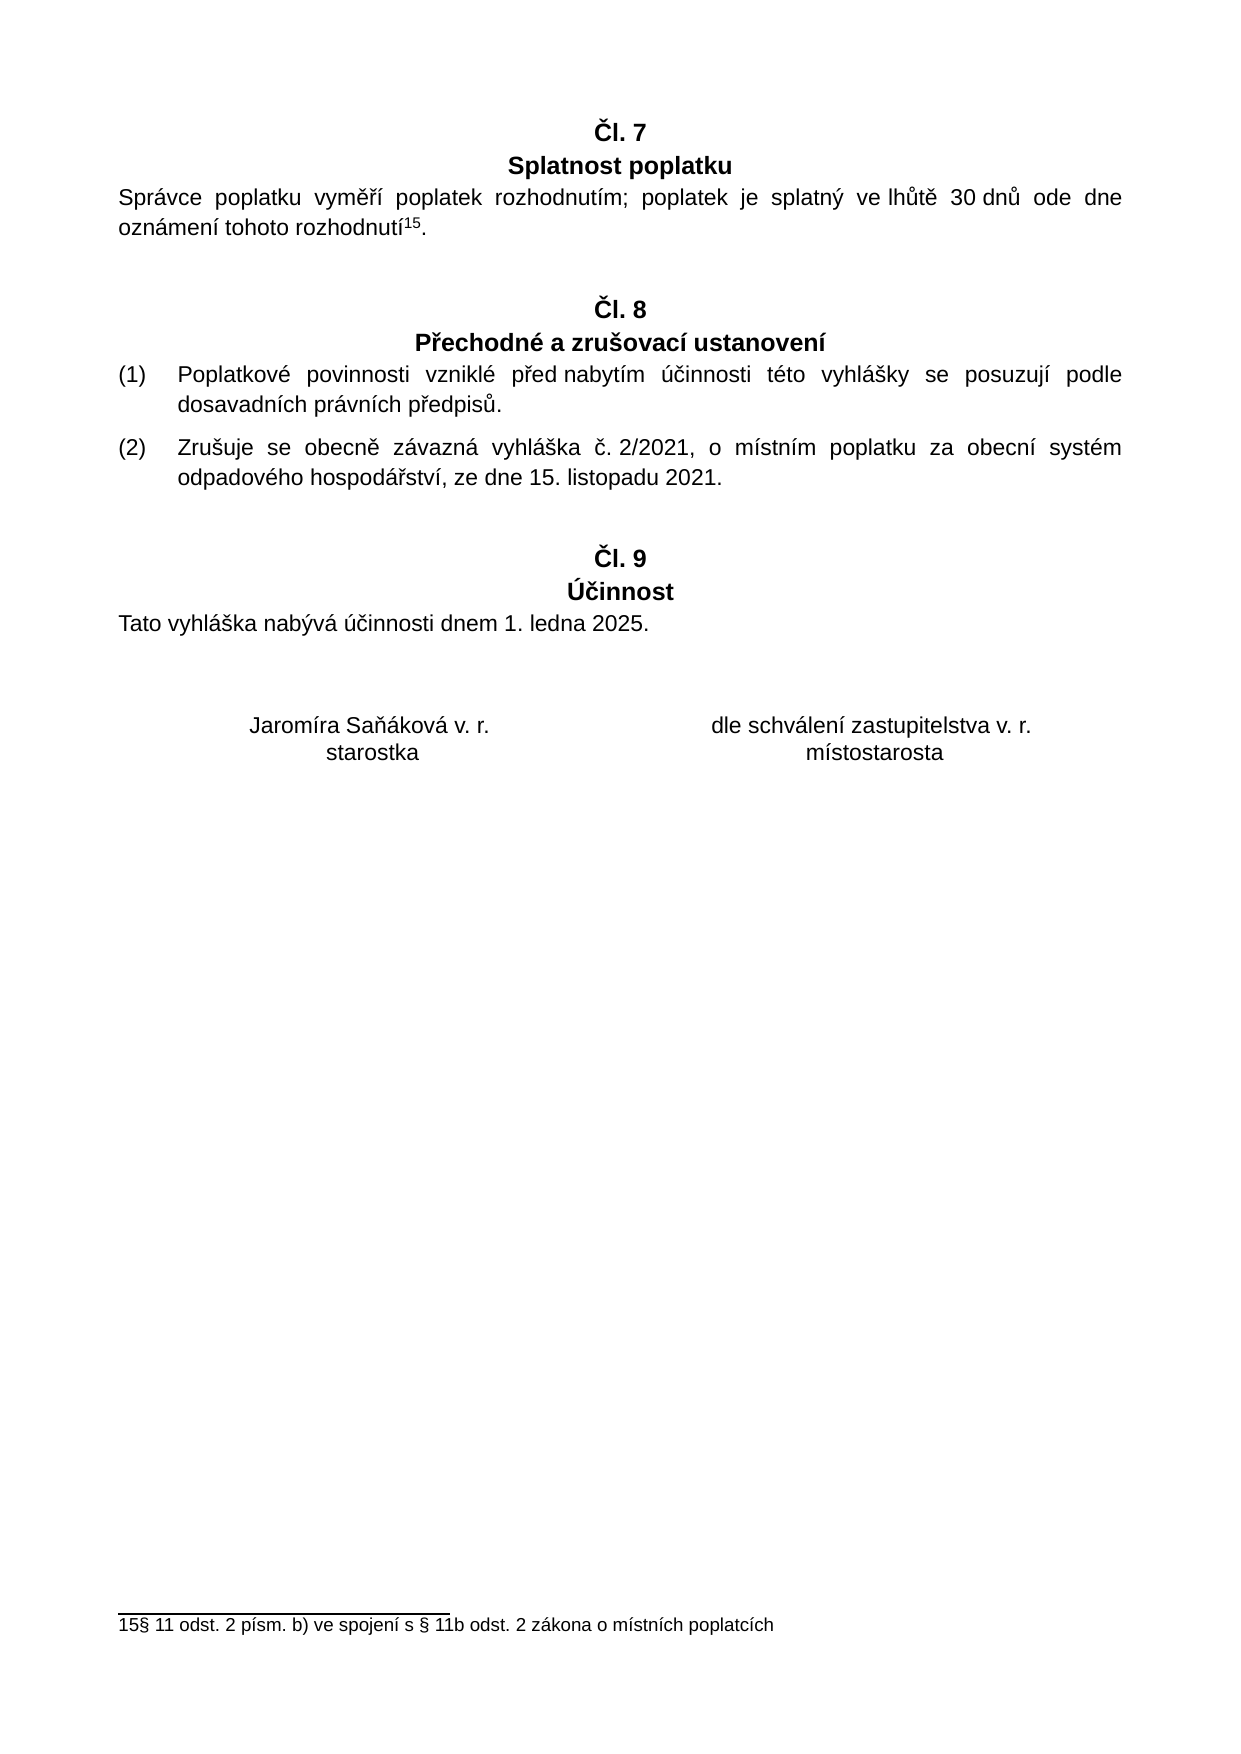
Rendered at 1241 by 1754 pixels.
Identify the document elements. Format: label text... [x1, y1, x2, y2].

subtitle Čl. 7 Splatnost poplatku [118, 118, 1122, 180]
table_header dle schválení zastupitelstva v. r. místostarosta [620, 653, 1122, 771]
subtitle Čl. 9 Účinnost [118, 544, 1122, 606]
text Správce poplatku vyměří poplatek rozhodnutím; poplatek je splatný ve lhůtě 30 dnů ode dne oznámení tohoto rozhodnutí. [118, 184, 1122, 241]
list Poplatkové povinnosti vzniklé před nabytím účinnosti této vyhlášky se posuzují podle dosavadních právních předpisů. [118, 361, 1122, 417]
list Zrušuje se obecně závazná vyhláška č. 2/2021, o místním poplatku za obecní systém odpadového hospodářství, ze dne 15. listopadu 2021. [118, 433, 1122, 490]
subtitle Čl. 8 Přechodné a zrušovací ustanovení [118, 294, 1122, 356]
table_cell [118, 771, 620, 889]
table_cell [620, 771, 1122, 889]
text § 11 odst. 2 písm. b) ve spojení s § 11b odst. 2 zákona o místních poplatcích [118, 1614, 1122, 1635]
table_header Jaromíra Saňáková v. r. starostka [118, 653, 620, 771]
text Tato vyhláška nabývá účinnosti dnem 1. ledna 2025. [118, 610, 1122, 636]
